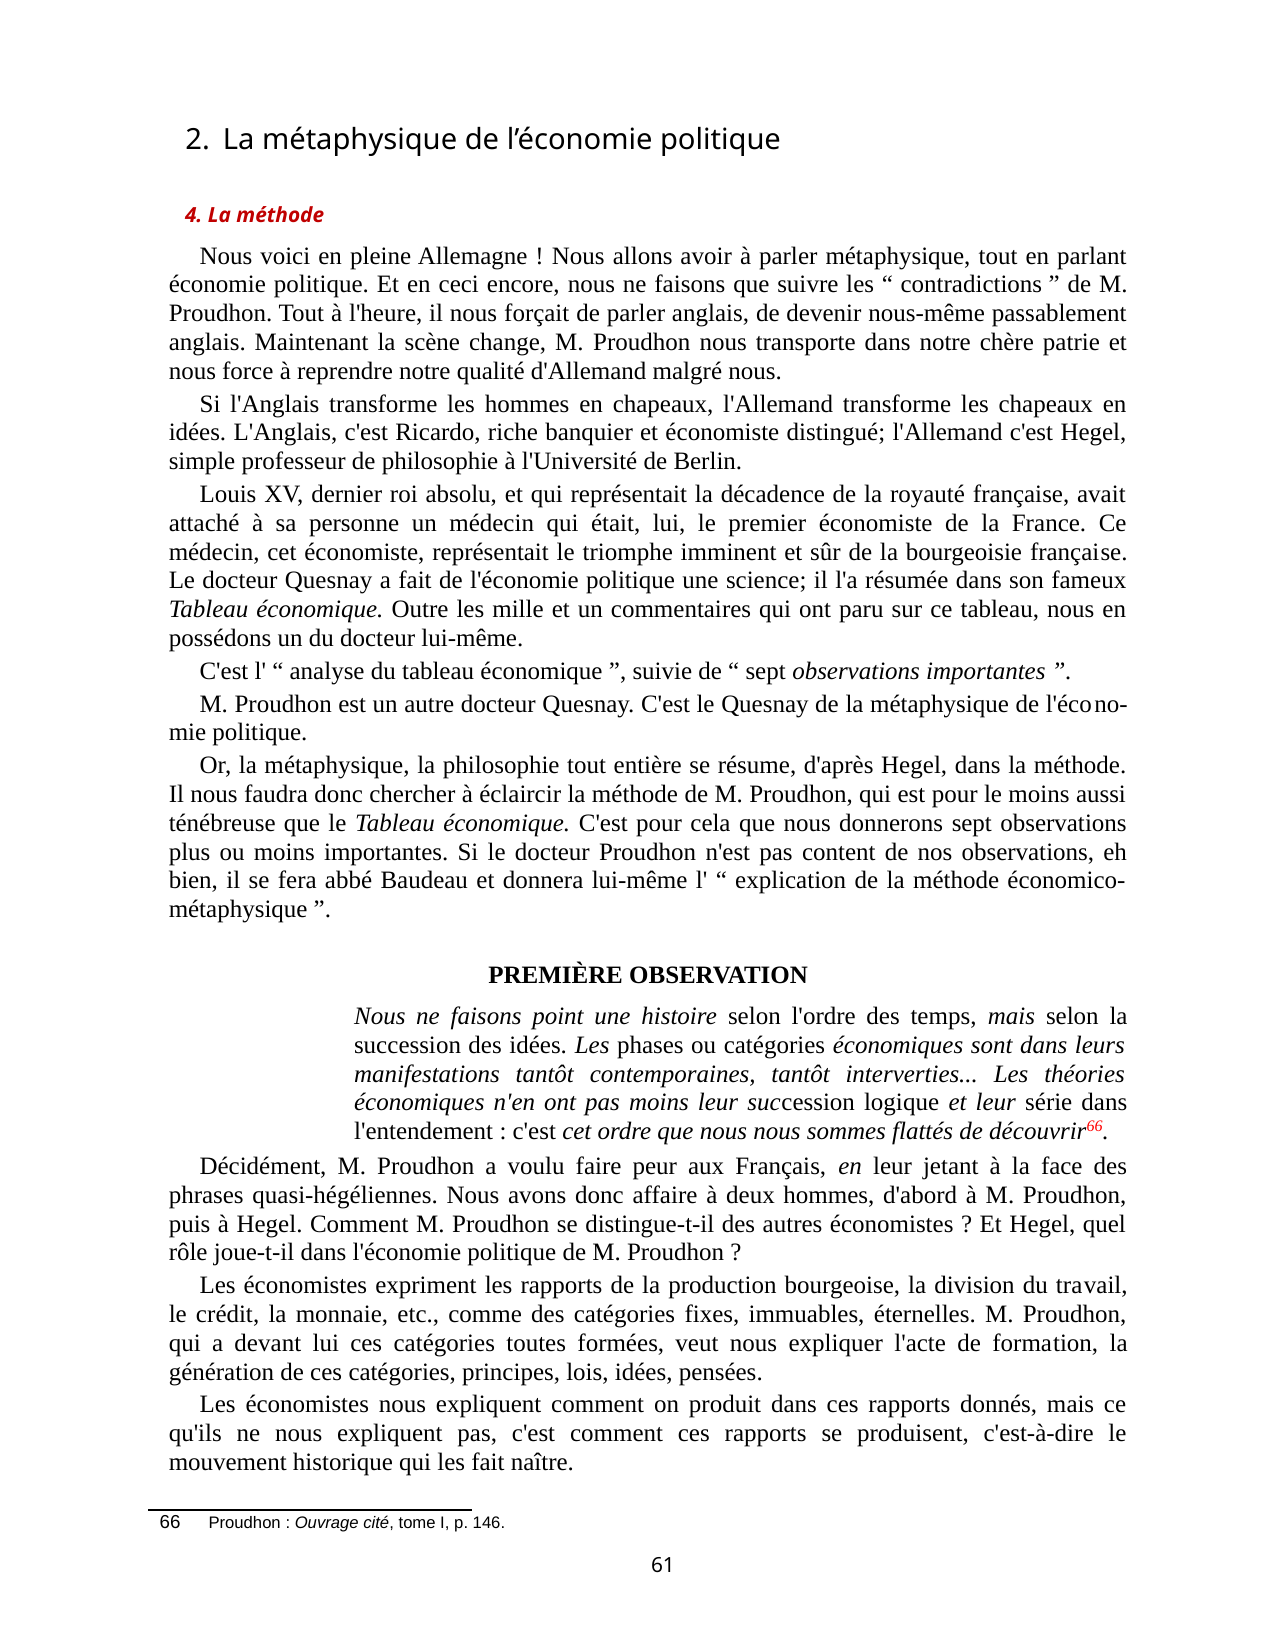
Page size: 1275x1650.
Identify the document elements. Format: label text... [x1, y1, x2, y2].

text Or, la métaphysique, la philosophie tout entière se résume, d'après Hegel, dans la méthode. Il nous faudra donc chercher à éclaircir la méthode de M. Proudhon, qui est pour le moins aussi ténébreuse que le Tableau économique. C'est pour cela que nous donnerons sept observations plus ou moins importantes. Si le docteur Proudhon n'est pas content de nos observations, eh bien, il se fera abbé Baudeau et donnera lui-même l' “ explication de la méthode économico-métaphysique ”. [168, 750, 1127, 923]
text Si l'Anglais transforme les hommes en chapeaux, l'Allemand transforme les chapeaux en idées. L'Anglais, c'est Ricardo, riche banquier et économiste distingué; l'Allemand c'est Hegel, simple professeur de philosophie à l'Université de Berlin. [168, 389, 1127, 475]
text Les économistes nous expliquent comment on produit dans ces rapports donnés, mais ce qu'ils ne nous expliquent pas, c'est comment ces rapports se produisent, c'est-à-dire le mouvement historique qui les fait naître. [168, 1389, 1127, 1476]
text Décidément, M. Proudhon a voulu faire peur aux Français, en leur jetant à la face des phrases quasi-hégéliennes. Nous avons donc affaire à deux hommes, d'abord à M. Proudhon, puis à Hegel. Comment M. Proudhon se distingue-t-il des autres économistes ? Et Hegel, quel rôle joue-t-il dans l'économie politique de M. Proudhon ? [168, 1151, 1127, 1266]
subtitle La métaphysique de l’économie politique [185, 118, 1127, 158]
text Nous ne faisons point une histoire selon l'ordre des temps, mais selon la succes­sion des idées. Les phases ou catégories économiques sont dans leurs manifestations tantôt contemporaines, tantôt interverties... Les théories économiques n'en ont pas moins leur succession logique et leur série dans l'entendement : c'est cet ordre que nous nous sommes flattés de découvrir. [354, 1001, 1127, 1145]
text PREMIÈRE OBSERVATION [168, 960, 1127, 989]
text Proudhon : Ouvrage cité, tome I, p. 146. [130, 1510, 1098, 1532]
text Les économistes expriment les rapports de la production bourgeoise, la division du tra­vail, le crédit, la monnaie, etc., comme des catégories fixes, immuables, éternelles. M. Proudhon, qui a devant lui ces catégories toutes formées, veut nous expliquer l'acte de forma­tion, la génération de ces catégories, principes, lois, idées, pensées. [168, 1270, 1127, 1385]
text Louis XV, dernier roi absolu, et qui représentait la décadence de la royauté française, avait attaché à sa personne un médecin qui était, lui, le premier économiste de la France. Ce médecin, cet économiste, représentait le triomphe imminent et sûr de la bourgeoisie françai­se. Le docteur Quesnay a fait de l'économie politique une science; il l'a résumée dans son fameux Tableau économique. Outre les mille et un commentaires qui ont paru sur ce tableau, nous en possédons un du docteur lui-même. [168, 479, 1127, 652]
subtitle 4. La méthode [185, 200, 1127, 228]
text C'est l' “ analyse du tableau économique ”, suivie de “ sept observations importantes ”. [168, 656, 1127, 684]
text Nous voici en pleine Allemagne ! Nous allons avoir à parler métaphysique, tout en parlant économie politique. Et en ceci encore, nous ne faisons que suivre les “ contra­dictions ” de M. Proudhon. Tout à l'heure, il nous forçait de parler anglais, de devenir nous-même passablement anglais. Maintenant la scène change, M. Proudhon nous transporte dans notre chère patrie et nous force à reprendre notre qualité d'Allemand malgré nous. [168, 241, 1127, 384]
text M. Proudhon est un autre docteur Quesnay. C'est le Quesnay de la métaphysique de l'éco­no­mie politique. [168, 689, 1127, 746]
